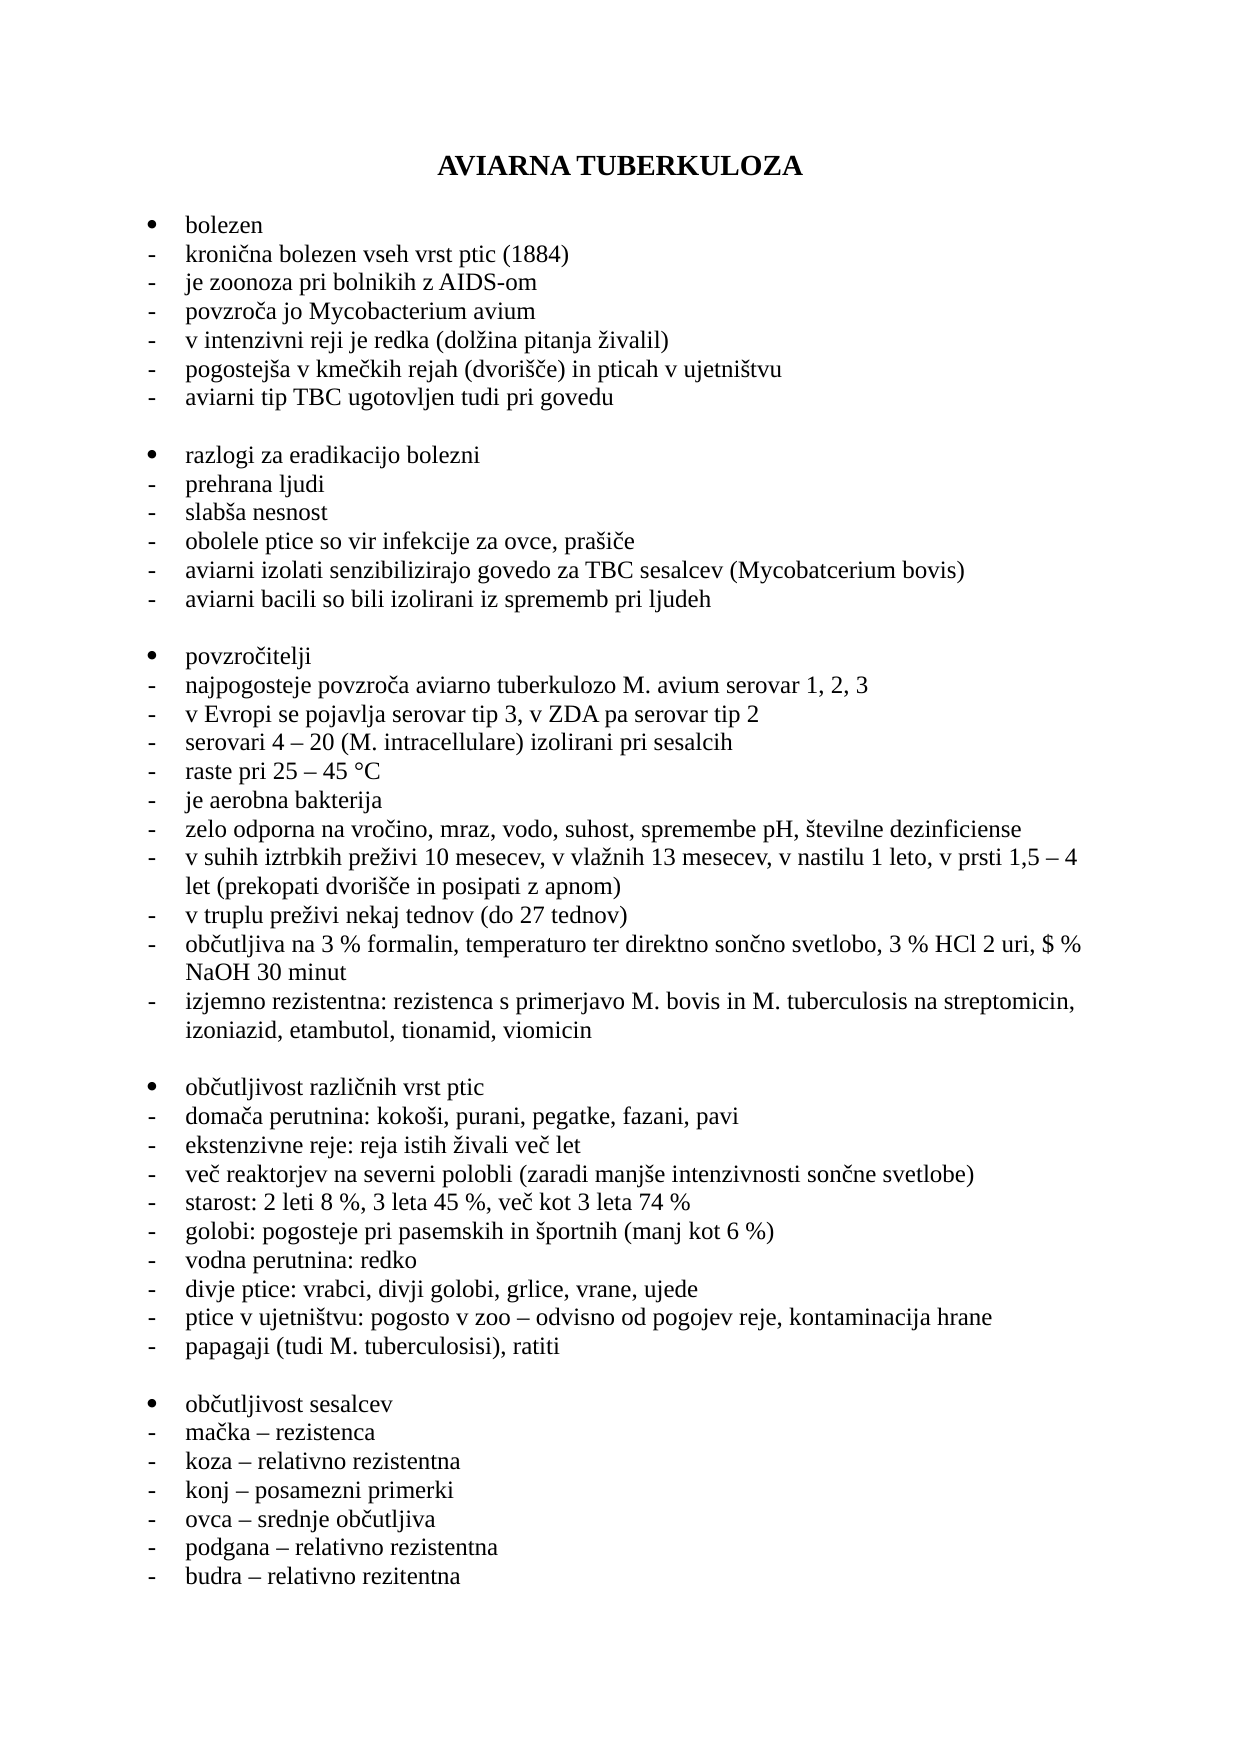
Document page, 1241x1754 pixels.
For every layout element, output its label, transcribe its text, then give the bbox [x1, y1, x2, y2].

list aviarni izolati senzibilizirajo govedo za TBC sesalcev (Mycobatcerium bovis) [148, 555, 1093, 584]
list je zoonoza pri bolnikih z AIDS-om [148, 267, 1093, 296]
list mačka – rezistenca [148, 1417, 1093, 1446]
list v truplu preživi nekaj tednov (do 27 tednov) [148, 900, 1093, 929]
list kronična bolezen vseh vrst ptic (1884) [148, 239, 1093, 267]
list občutljivost sesalcev [148, 1389, 1093, 1417]
list zelo odporna na vročino, mraz, vodo, suhost, spremembe pH, številne dezinficiense [148, 814, 1093, 842]
list povzroča jo Mycobacterium avium [148, 296, 1093, 325]
list starost: 2 leti 8 %, 3 leta 45 %, več kot 3 leta 74 % [148, 1187, 1093, 1216]
list raste pri 25 – 45 °C [148, 756, 1093, 785]
list vodna perutnina: redko [148, 1245, 1093, 1274]
list koza – relativno rezistentna [148, 1446, 1093, 1475]
list pogostejša v kmečkih rejah (dvorišče) in pticah v ujetništvu [148, 354, 1093, 382]
list povzročitelji [148, 641, 1093, 670]
list podgana – relativno rezistentna [148, 1532, 1093, 1561]
list aviarni tip TBC ugotovljen tudi pri govedu [148, 382, 1093, 411]
list je aerobna bakterija [148, 785, 1093, 814]
list domača perutnina: kokoši, purani, pegatke, fazani, pavi [148, 1101, 1093, 1130]
list ekstenzivne reje: reja istih živali več let [148, 1130, 1093, 1159]
list ptice v ujetništvu: pogosto v zoo – odvisno od pogojev reje, kontaminacija hrane [148, 1302, 1093, 1331]
list razlogi za eradikacijo bolezni [148, 440, 1093, 469]
list slabša nesnost [148, 497, 1093, 526]
list ovca – srednje občutljiva [148, 1504, 1093, 1532]
list izjemno rezistentna: rezistenca s primerjavo M. bovis in M. tuberculosis na streptomicin, izoniazid, etambutol, tionamid, viomicin [148, 986, 1093, 1044]
list občutljivost različnih vrst ptic [148, 1072, 1093, 1101]
list v Evropi se pojavlja serovar tip 3, v ZDA pa serovar tip 2 [148, 699, 1093, 727]
list aviarni bacili so bili izolirani iz sprememb pri ljudeh [148, 584, 1093, 612]
list v suhih iztrbkih preživi 10 mesecev, v vlažnih 13 mesecev, v nastilu 1 leto, v prsti 1,5 – 4 let (prekopati dvorišče in posipati z apnom) [148, 842, 1093, 900]
list papagaji (tudi M. tuberculosisi), ratiti [148, 1331, 1093, 1360]
list serovari 4 – 20 (M. intracellulare) izolirani pri sesalcih [148, 727, 1093, 756]
list divje ptice: vrabci, divji golobi, grlice, vrane, ujede [148, 1274, 1093, 1302]
list občutljiva na 3 % formalin, temperaturo ter direktno sončno svetlobo, 3 % HCl 2 uri, $ % NaOH 30 minut [148, 929, 1093, 986]
list golobi: pogosteje pri pasemskih in športnih (manj kot 6 %) [148, 1216, 1093, 1245]
list najpogosteje povzroča aviarno tuberkulozo M. avium serovar 1, 2, 3 [148, 670, 1093, 699]
list v intenzivni reji je redka (dolžina pitanja živalil) [148, 325, 1093, 354]
list prehrana ljudi [148, 469, 1093, 497]
list več reaktorjev na severni polobli (zaradi manjše intenzivnosti sončne svetlobe) [148, 1159, 1093, 1187]
list obolele ptice so vir infekcije za ovce, prašiče [148, 526, 1093, 555]
list konj – posamezni primerki [148, 1475, 1093, 1504]
list budra – relativno rezitentna [148, 1561, 1093, 1590]
list bolezen [148, 210, 1093, 239]
title AVIARNA TUBERKULOZA [148, 148, 1093, 181]
